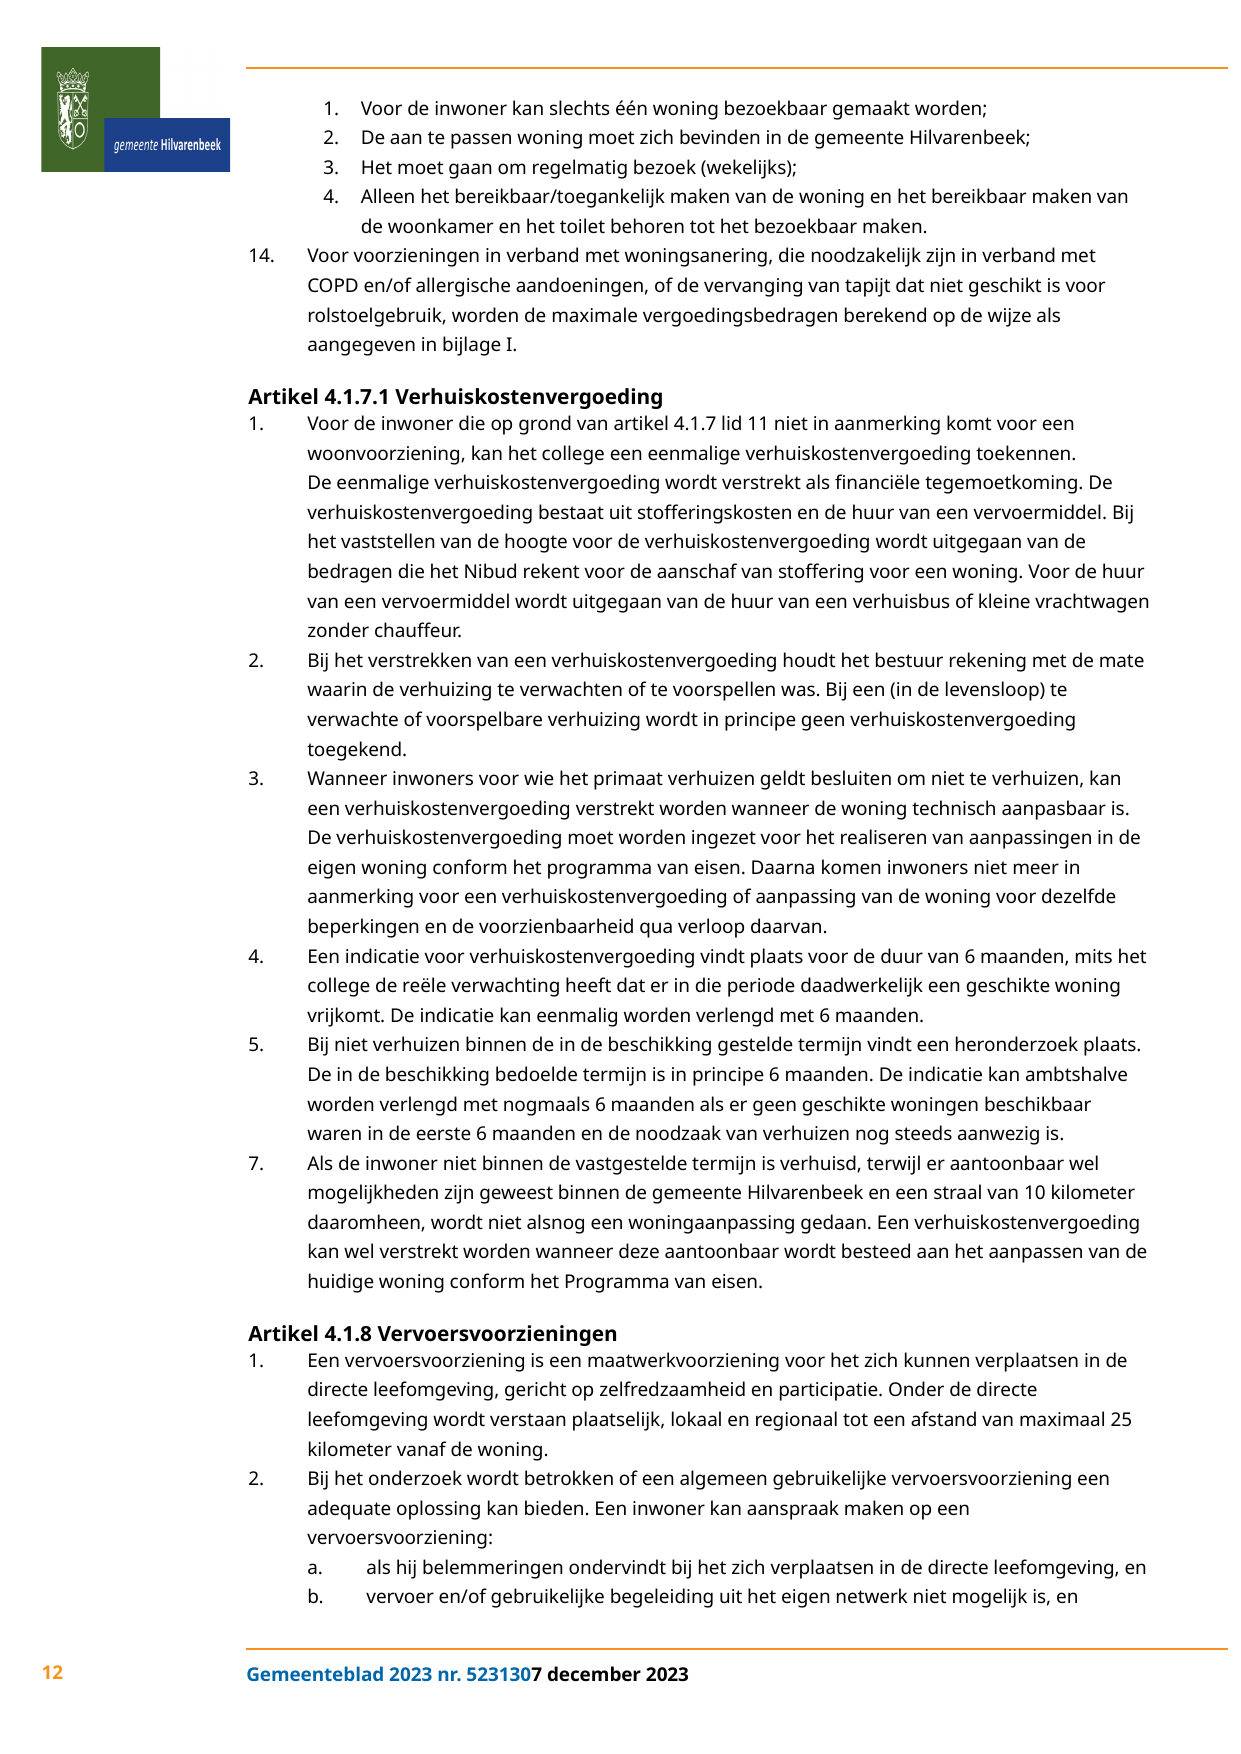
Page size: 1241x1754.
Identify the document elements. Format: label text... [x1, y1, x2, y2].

text Artikel 4.1.7.1 Verhuiskostenvergoeding [248, 382, 1152, 410]
list Het moet gaan om regelmatig bezoek (wekelijks); [323, 154, 1152, 180]
list Voor voorzieningen in verband met woningsanering, die noodzakelijk zijn in verband met COPD en/of allergische aandoeningen, of de vervanging van tapijt dat niet geschikt is voor rolstoelgebruik, worden de maximale vergoedingsbedragen berekend op de wijze als aangegeven in bijlage I. [248, 243, 1152, 357]
list De eenmalige verhuiskostenvergoeding wordt verstrekt als financiële tegemoetkoming. De verhuiskostenvergoeding bestaat uit stofferingskosten en de huur van een vervoermiddel. Bij het vaststellen van de hoogte voor de verhuiskostenvergoeding wordt uitgegaan van de bedragen die het Nibud rekent voor de aanschaf van stoffering voor een woning. Voor de huur van een vervoermiddel wordt uitgegaan van de huur van een verhuisbus of kleine vrachtwagen zonder chauffeur. [248, 469, 1152, 643]
list Voor de inwoner kan slechts één woning bezoekbaar gemaakt worden; [323, 95, 1152, 121]
list Alleen het bereikbaar/toegankelijk maken van de woning en het bereikbaar maken van de woonkamer en het toilet behoren tot het bezoekbaar maken. [323, 183, 1152, 239]
list Wanneer inwoners voor wie het primaat verhuizen geldt besluiten om niet te verhuizen, kan een verhuiskostenvergoeding verstrekt worden wanneer de woning technisch aanpasbaar is. De verhuiskostenvergoeding moet worden ingezet voor het realiseren van aanpassingen in de eigen woning conform het programma van eisen. Daarna komen inwoners niet meer in aanmerking voor een verhuiskostenvergoeding of aanpassing van de woning voor dezelfde beperkingen en de voorzienbaarheid qua verloop daarvan. [248, 765, 1152, 939]
list Bij het verstrekken van een verhuiskostenvergoeding houdt het bestuur rekening met de mate waarin de verhuizing te verwachten of te voorspellen was. Bij een (in de levensloop) te verwachte of voorspelbare verhuizing wordt in principe geen verhuiskostenvergoeding toegekend. [248, 647, 1152, 761]
list Een vervoersvoorziening is een maatwerkvoorziening voor het zich kunnen verplaatsen in de directe leefomgeving, gericht op zelfredzaamheid en participatie. Onder de directe leefomgeving wordt verstaan plaatselijk, lokaal en regionaal tot een afstand van maximaal 25 kilometer vanaf de woning. [248, 1347, 1152, 1462]
list Bij het onderzoek wordt betrokken of een algemeen gebruikelijke vervoersvoorziening een adequate oplossing kan bieden. Een inwoner kan aanspraak maken op een vervoersvoorziening: [248, 1465, 1152, 1550]
picture [41, 47, 231, 172]
list Voor de inwoner die op grond van artikel 4.1.7 lid 11 niet in aanmerking komt voor een woonvoorziening, kan het college een eenmalige verhuiskostenvergoeding toekennen. [248, 410, 1152, 466]
list Bij niet verhuizen binnen de in de beschikking gestelde termijn vindt een heronderzoek plaats. De in de beschikking bedoelde termijn is in principe 6 maanden. De indicatie kan ambtshalve worden verlengd met nogmaals 6 maanden als er geen geschikte woningen beschikbaar waren in de eerste 6 maanden en de noodzaak van verhuizen nog steeds aanwezig is. [248, 1032, 1152, 1146]
list Als de inwoner niet binnen de vastgestelde termijn is verhuisd, terwijl er aantoonbaar wel mogelijkheden zijn geweest binnen de gemeente Hilvarenbeek en een straal van 10 kilometer daaromheen, wordt niet alsnog een woningaanpassing gedaan. Een verhuiskostenvergoeding kan wel verstrekt worden wanneer deze aantoonbaar wordt besteed aan het aanpassen van de huidige woning conform het Programma van eisen. [248, 1150, 1152, 1294]
list als hij belemmeringen ondervindt bij het zich verplaatsen in de directe leefomgeving, en [307, 1554, 1152, 1580]
text Artikel 4.1.8 Vervoersvoorzieningen [248, 1319, 1152, 1347]
list vervoer en/of gebruikelijke begeleiding uit het eigen netwerk niet mogelijk is, en [307, 1584, 1152, 1609]
list Een indicatie voor verhuiskostenvergoeding vindt plaats voor de duur van 6 maanden, mits het college de reële verwachting heeft dat er in die periode daadwerkelijk een geschikte woning vrijkomt. De indicatie kan eenmalig worden verlengd met 6 maanden. [248, 943, 1152, 1028]
list De aan te passen woning moet zich bevinden in de gemeente Hilvarenbeek; [323, 124, 1152, 150]
